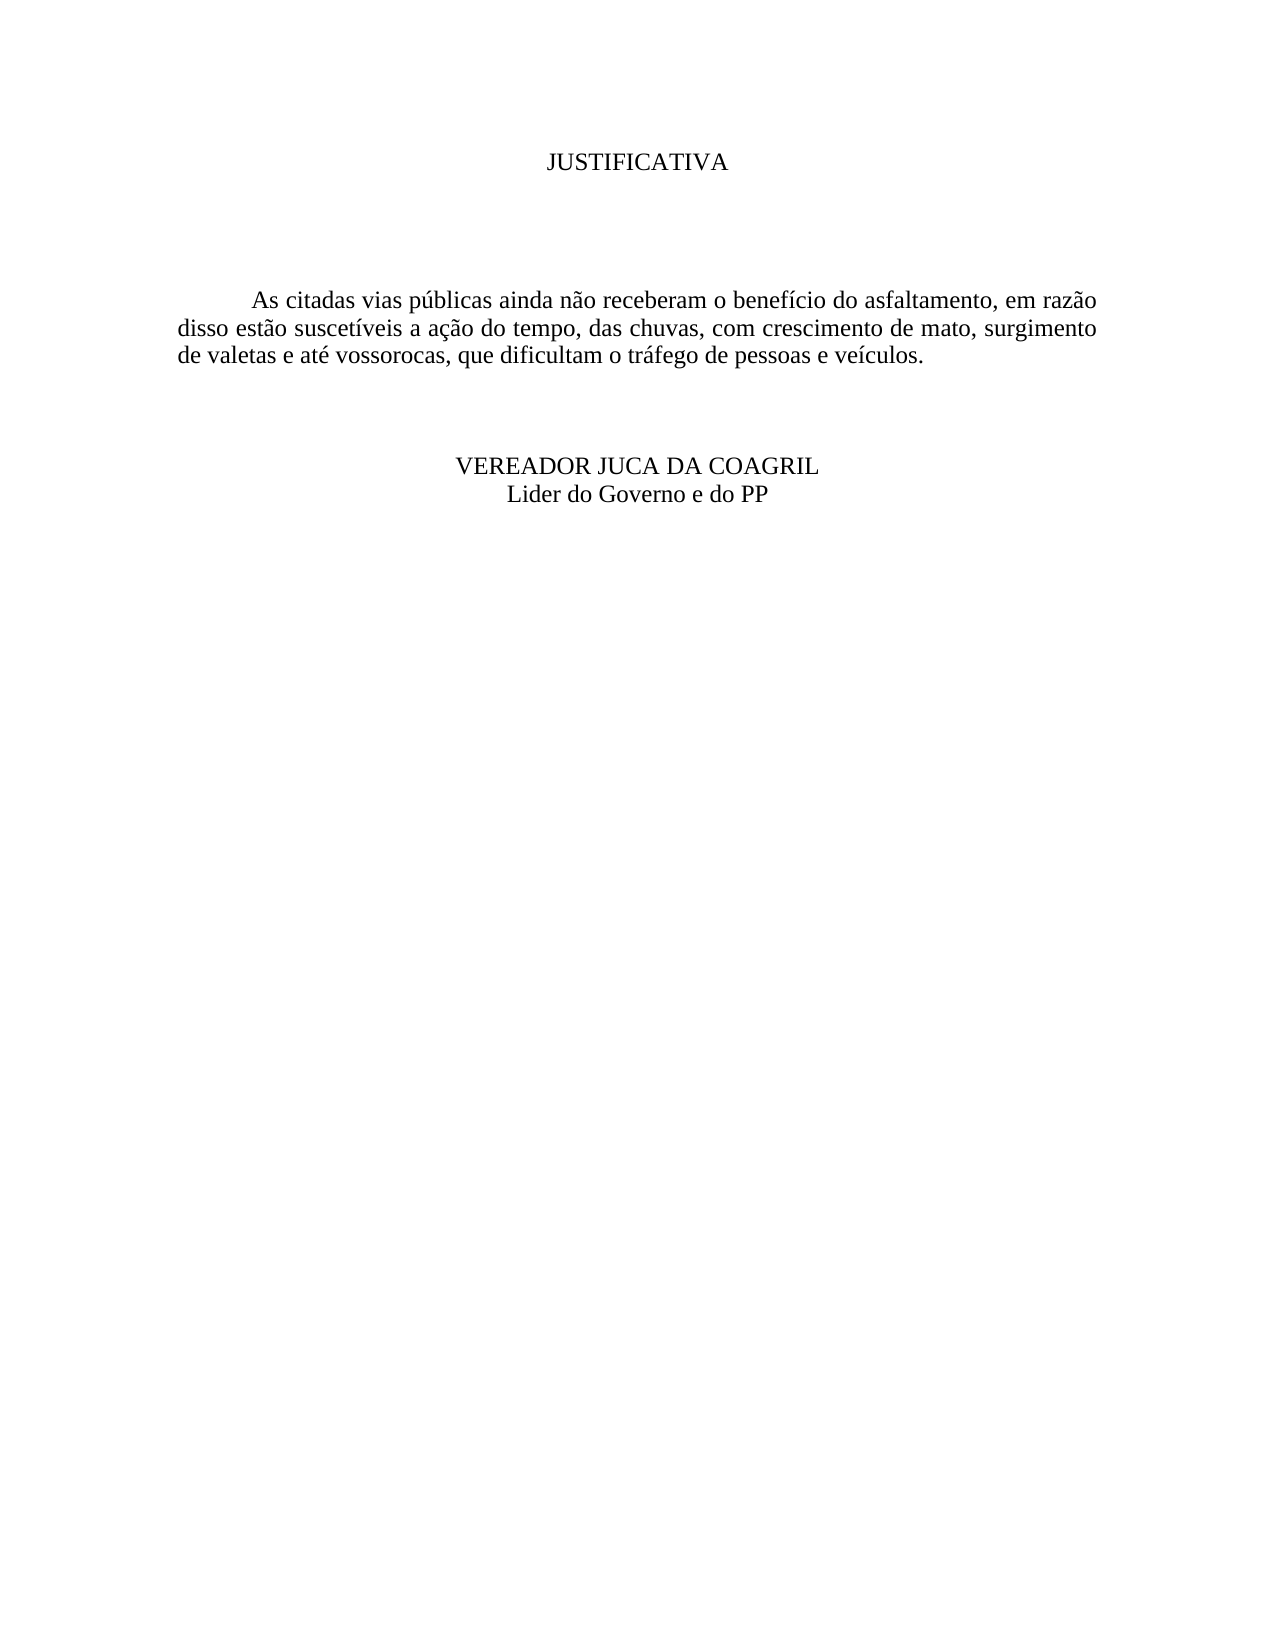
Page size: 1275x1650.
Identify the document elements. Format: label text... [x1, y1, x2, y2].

text As citadas vias públicas ainda não receberam o benefício do asfaltamento, em razão disso estão suscetíveis a ação do tempo, das chuvas, com crescimento de mato, surgimento de valetas e até vossorocas, que dificultam o tráfego de pessoas e veículos. [177, 286, 1098, 369]
text VEREADOR JUCA DA COAGRIL [177, 452, 1098, 480]
text JUSTIFICATIVA [177, 148, 1098, 175]
text Lider do Governo e do PP [177, 480, 1098, 508]
